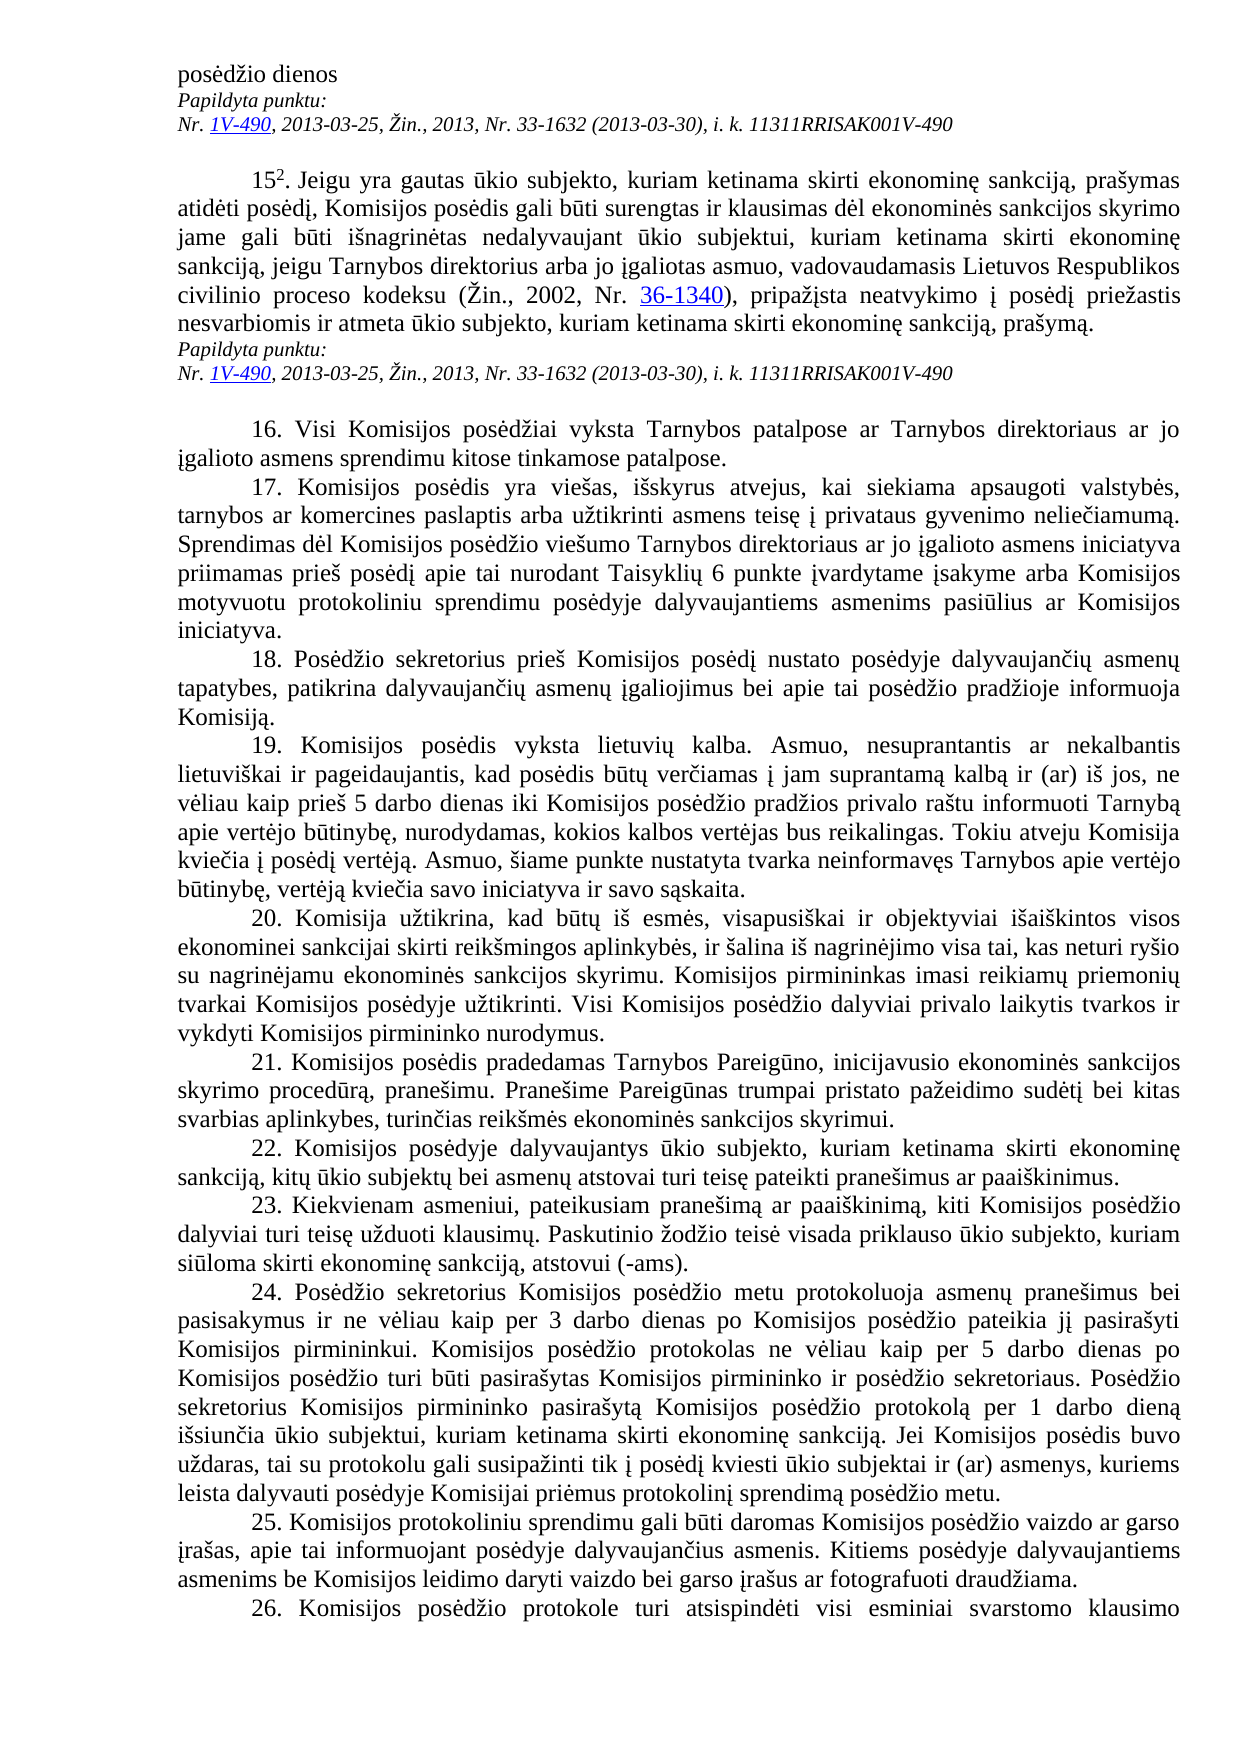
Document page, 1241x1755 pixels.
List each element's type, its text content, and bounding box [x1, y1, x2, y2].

text 25. Komisijos protokoliniu sprendimu gali būti daromas Komisijos posėdžio vaizdo ar garso įrašas, apie tai informuojant posėdyje dalyvaujančius asmenis. Kitiems posėdyje dalyvaujantiems asmenims be Komisijos leidimo daryti vaizdo bei garso įrašus ar fotografuoti draudžiama. [177, 1507, 1181, 1593]
text 18. Posėdžio sekretorius prieš Komisijos posėdį nustato posėdyje dalyvaujančių asmenų tapatybes, patikrina dalyvaujančių asmenų įgaliojimus bei apie tai posėdžio pradžioje informuoja Komisiją. [177, 644, 1181, 730]
text Nr. 1V-490, 2013-03-25, Žin., 2013, Nr. 33-1632 (2013-03-30), i. k. 11311RRISAK001V-490 [177, 361, 1181, 385]
text 26. Komisijos posėdžio protokole turi atsispindėti visi esminiai svarstomo klausimo [177, 1593, 1181, 1622]
text posėdžio dienos [177, 59, 1181, 88]
text 16. Visi Komisijos posėdžiai vyksta Tarnybos patalpose ar Tarnybos direktoriaus ar jo įgalioto asmens sprendimu kitose tinkamose patalpose. [177, 414, 1181, 472]
text 24. Posėdžio sekretorius Komisijos posėdžio metu protokoluoja asmenų pranešimus bei pasisakymus ir ne vėliau kaip per 3 darbo dienas po Komisijos posėdžio pateikia jį pasirašyti Komisijos pirmininkui. Komisijos posėdžio protokolas ne vėliau kaip per 5 darbo dienas po Komisijos posėdžio turi būti pasirašytas Komisijos pirmininko ir posėdžio sekretoriaus. Posėdžio sekretorius Komisijos pirmininko pasirašytą Komisijos posėdžio protokolą per 1 darbo dieną išsiunčia ūkio subjektui, kuriam ketinama skirti ekonominę sankciją. Jei Komisijos posėdis buvo uždaras, tai su protokolu gali susipažinti tik į posėdį kviesti ūkio subjektai ir (ar) asmenys, kuriems leista dalyvauti posėdyje Komisijai priėmus protokolinį sprendimą posėdžio metu. [177, 1277, 1181, 1507]
text 21. Komisijos posėdis pradedamas Tarnybos Pareigūno, inicijavusio ekonominės sankcijos skyrimo procedūrą, pranešimu. Pranešime Pareigūnas trumpai pristato pažeidimo sudėtį bei kitas svarbias aplinkybes, turinčias reikšmės ekonominės sankcijos skyrimui. [177, 1047, 1181, 1133]
text 17. Komisijos posėdis yra viešas, išskyrus atvejus, kai siekiama apsaugoti valstybės, tarnybos ar komercines paslaptis arba užtikrinti asmens teisę į privataus gyvenimo neliečiamumą. Sprendimas dėl Komisijos posėdžio viešumo Tarnybos direktoriaus ar jo įgalioto asmens iniciatyva priimamas prieš posėdį apie tai nurodant Taisyklių 6 punkte įvardytame įsakyme arba Komisijos motyvuotu protokoliniu sprendimu posėdyje dalyvaujantiems asmenims pasiūlius ar Komisijos iniciatyva. [177, 472, 1181, 644]
text 152. Jeigu yra gautas ūkio subjekto, kuriam ketinama skirti ekonominę sankciją, prašymas atidėti posėdį, Komisijos posėdis gali būti surengtas ir klausimas dėl ekonominės sankcijos skyrimo jame gali būti išnagrinėtas nedalyvaujant ūkio subjektui, kuriam ketinama skirti ekonominę sankciją, jeigu Tarnybos direktorius arba jo įgaliotas asmuo, vadovaudamasis Lietuvos Respublikos civilinio proceso kodeksu (Žin., 2002, Nr. 36-1340), pripažįsta neatvykimo į posėdį priežastis nesvarbiomis ir atmeta ūkio subjekto, kuriam ketinama skirti ekonominę sankciją, prašymą. [177, 165, 1181, 337]
text 19. Komisijos posėdis vyksta lietuvių kalba. Asmuo, nesuprantantis ar nekalbantis lietuviškai ir pageidaujantis, kad posėdis būtų verčiamas į jam suprantamą kalbą ir (ar) iš jos, ne vėliau kaip prieš 5 darbo dienas iki Komisijos posėdžio pradžios privalo raštu informuoti Tarnybą apie vertėjo būtinybę, nurodydamas, kokios kalbos vertėjas bus reikalingas. Tokiu atveju Komisija kviečia į posėdį vertėją. Asmuo, šiame punkte nustatyta tvarka neinformavęs Tarnybos apie vertėjo būtinybę, vertėją kviečia savo iniciatyva ir savo sąskaita. [177, 730, 1181, 903]
text Papildyta punktu: [177, 337, 1181, 361]
text Papildyta punktu: [177, 88, 1181, 112]
text 20. Komisija užtikrina, kad būtų iš esmės, visapusiškai ir objektyviai išaiškintos visos ekonominei sankcijai skirti reikšmingos aplinkybės, ir šalina iš nagrinėjimo visa tai, kas neturi ryšio su nagrinėjamu ekonominės sankcijos skyrimu. Komisijos pirmininkas imasi reikiamų priemonių tvarkai Komisijos posėdyje užtikrinti. Visi Komisijos posėdžio dalyviai privalo laikytis tvarkos ir vykdyti Komisijos pirmininko nurodymus. [177, 903, 1181, 1047]
text 22. Komisijos posėdyje dalyvaujantys ūkio subjekto, kuriam ketinama skirti ekonominę sankciją, kitų ūkio subjektų bei asmenų atstovai turi teisę pateikti pranešimus ar paaiškinimus. [177, 1133, 1181, 1190]
text 23. Kiekvienam asmeniui, pateikusiam pranešimą ar paaiškinimą, kiti Komisijos posėdžio dalyviai turi teisę užduoti klausimų. Paskutinio žodžio teisė visada priklauso ūkio subjekto, kuriam siūloma skirti ekonominę sankciją, atstovui (-ams). [177, 1190, 1181, 1277]
text Nr. 1V-490, 2013-03-25, Žin., 2013, Nr. 33-1632 (2013-03-30), i. k. 11311RRISAK001V-490 [177, 112, 1181, 136]
